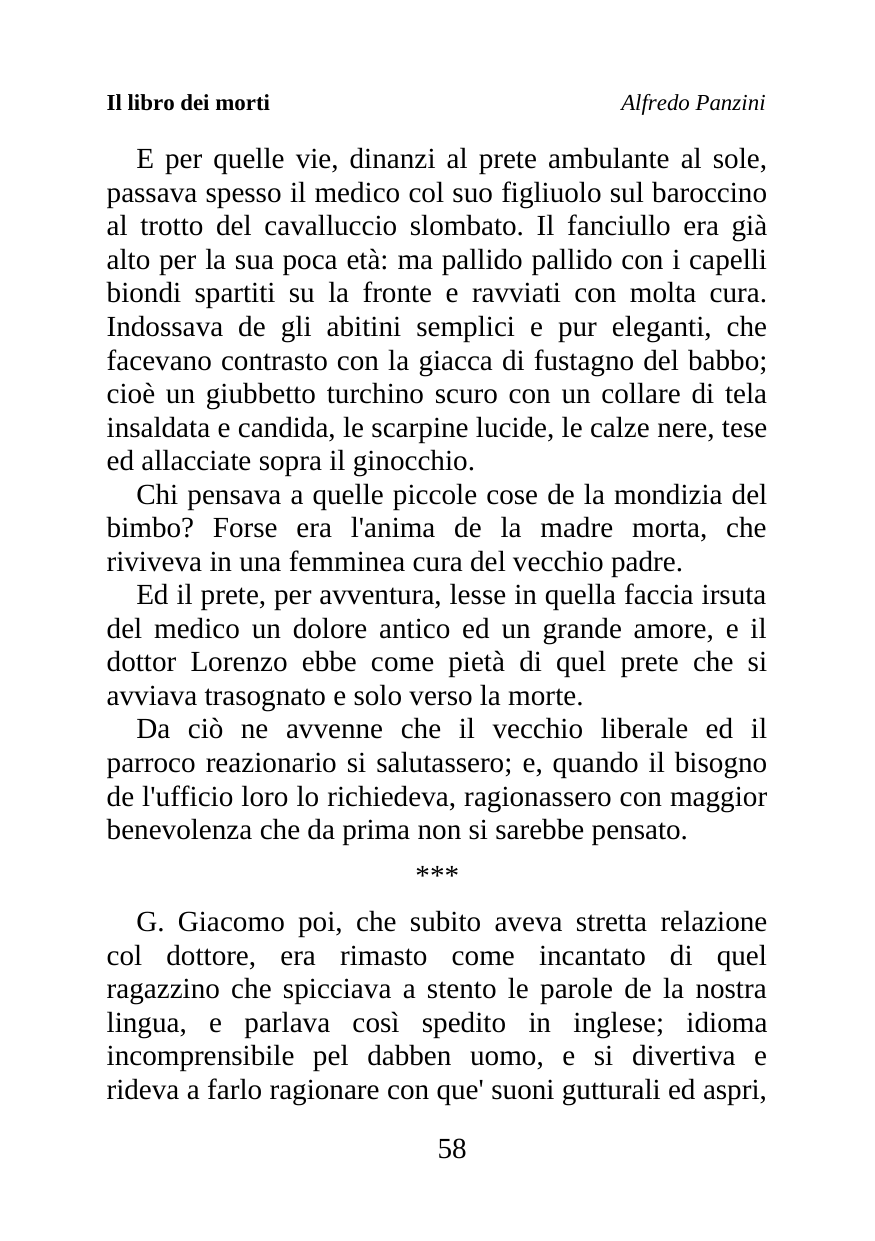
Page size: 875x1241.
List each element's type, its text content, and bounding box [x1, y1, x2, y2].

text E per quelle vie, dinanzi al prete ambulante al sole, passava spesso il medico col suo figliuolo sul baroccino al trotto del cavalluccio slombato. Il fanciullo era già alto per la sua poca età: ma pallido pallido con i capelli biondi spartiti su la fronte e ravviati con molta cura. Indossava de gli abitini semplici e pur eleganti, che facevano contrasto con la giacca di fustagno del babbo; cioè un giubbetto turchino scuro con un collare di tela insaldata e candida, le scarpine lucide, le calze nere, tese ed allacciate sopra il ginocchio. [106, 141, 768, 477]
text Chi pensava a quelle piccole cose de la mondizia del bimbo? Forse era l'anima de la madre morta, che riviveva in una femminea cura del vecchio padre. [106, 477, 768, 577]
text Ed il prete, per avventura, lesse in quella faccia irsuta del medico un dolore antico ed un grande amore, e il dottor Lorenzo ebbe come pietà di quel prete che si avviava trasognato e solo verso la morte. [106, 577, 768, 712]
text G. Giacomo poi, che subito aveva stretta relazione col dottore, era rimasto come incantato di quel ragazzino che spicciava a stento le parole de la nostra lingua, e parlava così spedito in inglese; idioma incomprensibile pel dabben uomo, e si divertiva e rideva a farlo ragionare con que' suoni gutturali ed aspri, [106, 904, 768, 1106]
text *** [106, 858, 768, 892]
text Da ciò ne avvenne che il vecchio liberale ed il parroco reazionario si salutassero; e, quando il bisogno de l'ufficio loro lo richiedeva, ragionassero con maggior benevolenza che da prima non si sarebbe pensato. [106, 712, 768, 846]
